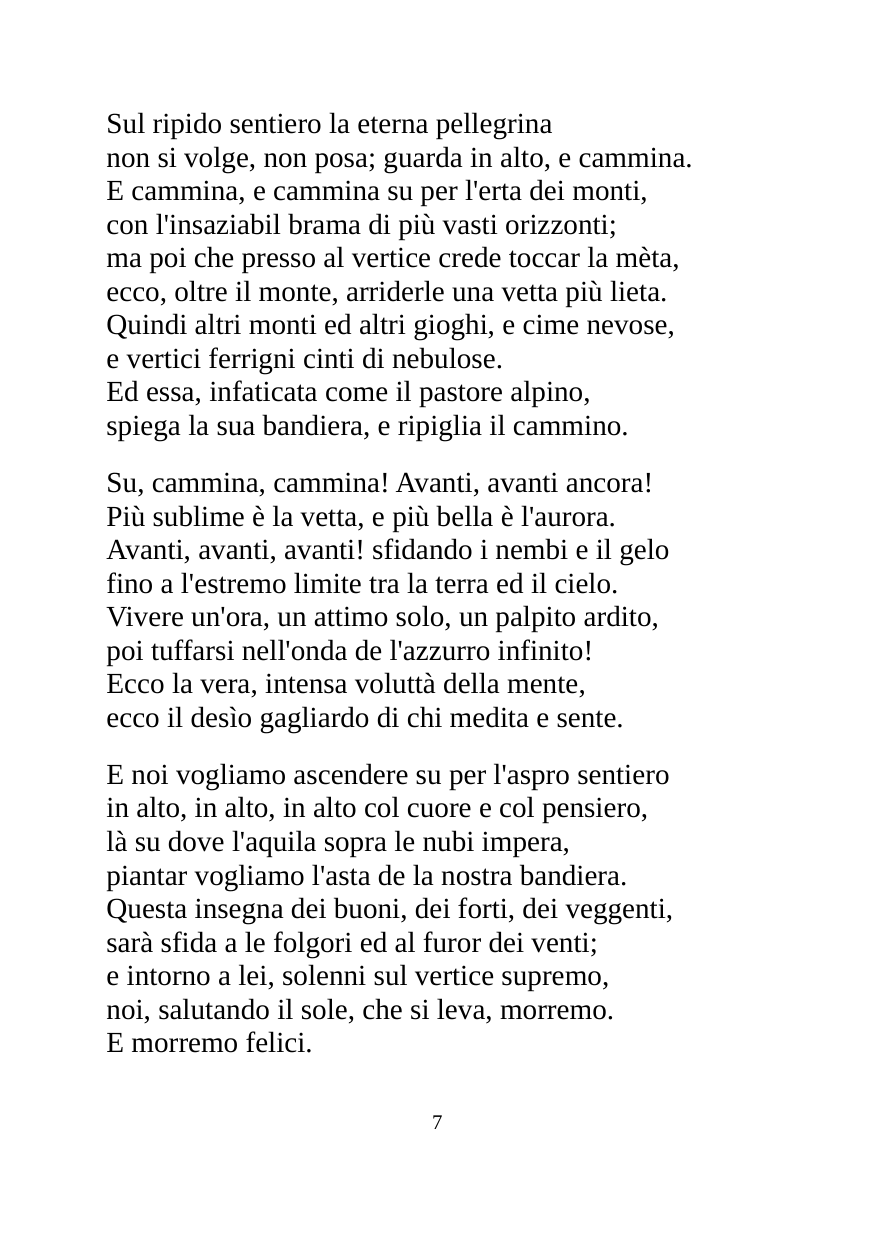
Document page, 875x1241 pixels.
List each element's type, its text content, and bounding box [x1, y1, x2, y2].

text Sul ripido sentiero la eterna pellegrina non si volge, non posa; guarda in alto, e cammina. E cammina, e cammina su per l'erta dei monti, con l'insaziabil brama di più vasti orizzonti; ma poi che presso al vertice crede toccar la mèta, ecco, oltre il monte, arriderle una vetta più lieta. Quindi altri monti ed altri gioghi, e cime nevose, e vertici ferrigni cinti di nebulose. Ed essa, infaticata come il pastore alpino, spiega la sua bandiera, e ripiglia il cammino. [106, 106, 768, 442]
text Su, cammina, cammina! Avanti, avanti ancora! Più sublime è la vetta, e più bella è l'aurora. Avanti, avanti, avanti! sfidando i nembi e il gelo fino a l'estremo limite tra la terra ed il cielo. Vivere un'ora, un attimo solo, un palpito ardito, poi tuffarsi nell'onda de l'azzurro infinito! Ecco la vera, intensa voluttà della mente, ecco il desìo gagliardo di chi medita e sente. [106, 465, 768, 733]
text E noi vogliamo ascendere su per l'aspro sentiero in alto, in alto, in alto col cuore e col pensiero, là su dove l'aquila sopra le nubi impera, piantar vogliamo l'asta de la nostra bandiera. Questa insegna dei buoni, dei forti, dei veggenti, sarà sfida a le folgori ed al furor dei venti; e intorno a lei, solenni sul vertice supremo, noi, salutando il sole, che si leva, morremo. E morremo felici. [106, 757, 768, 1059]
